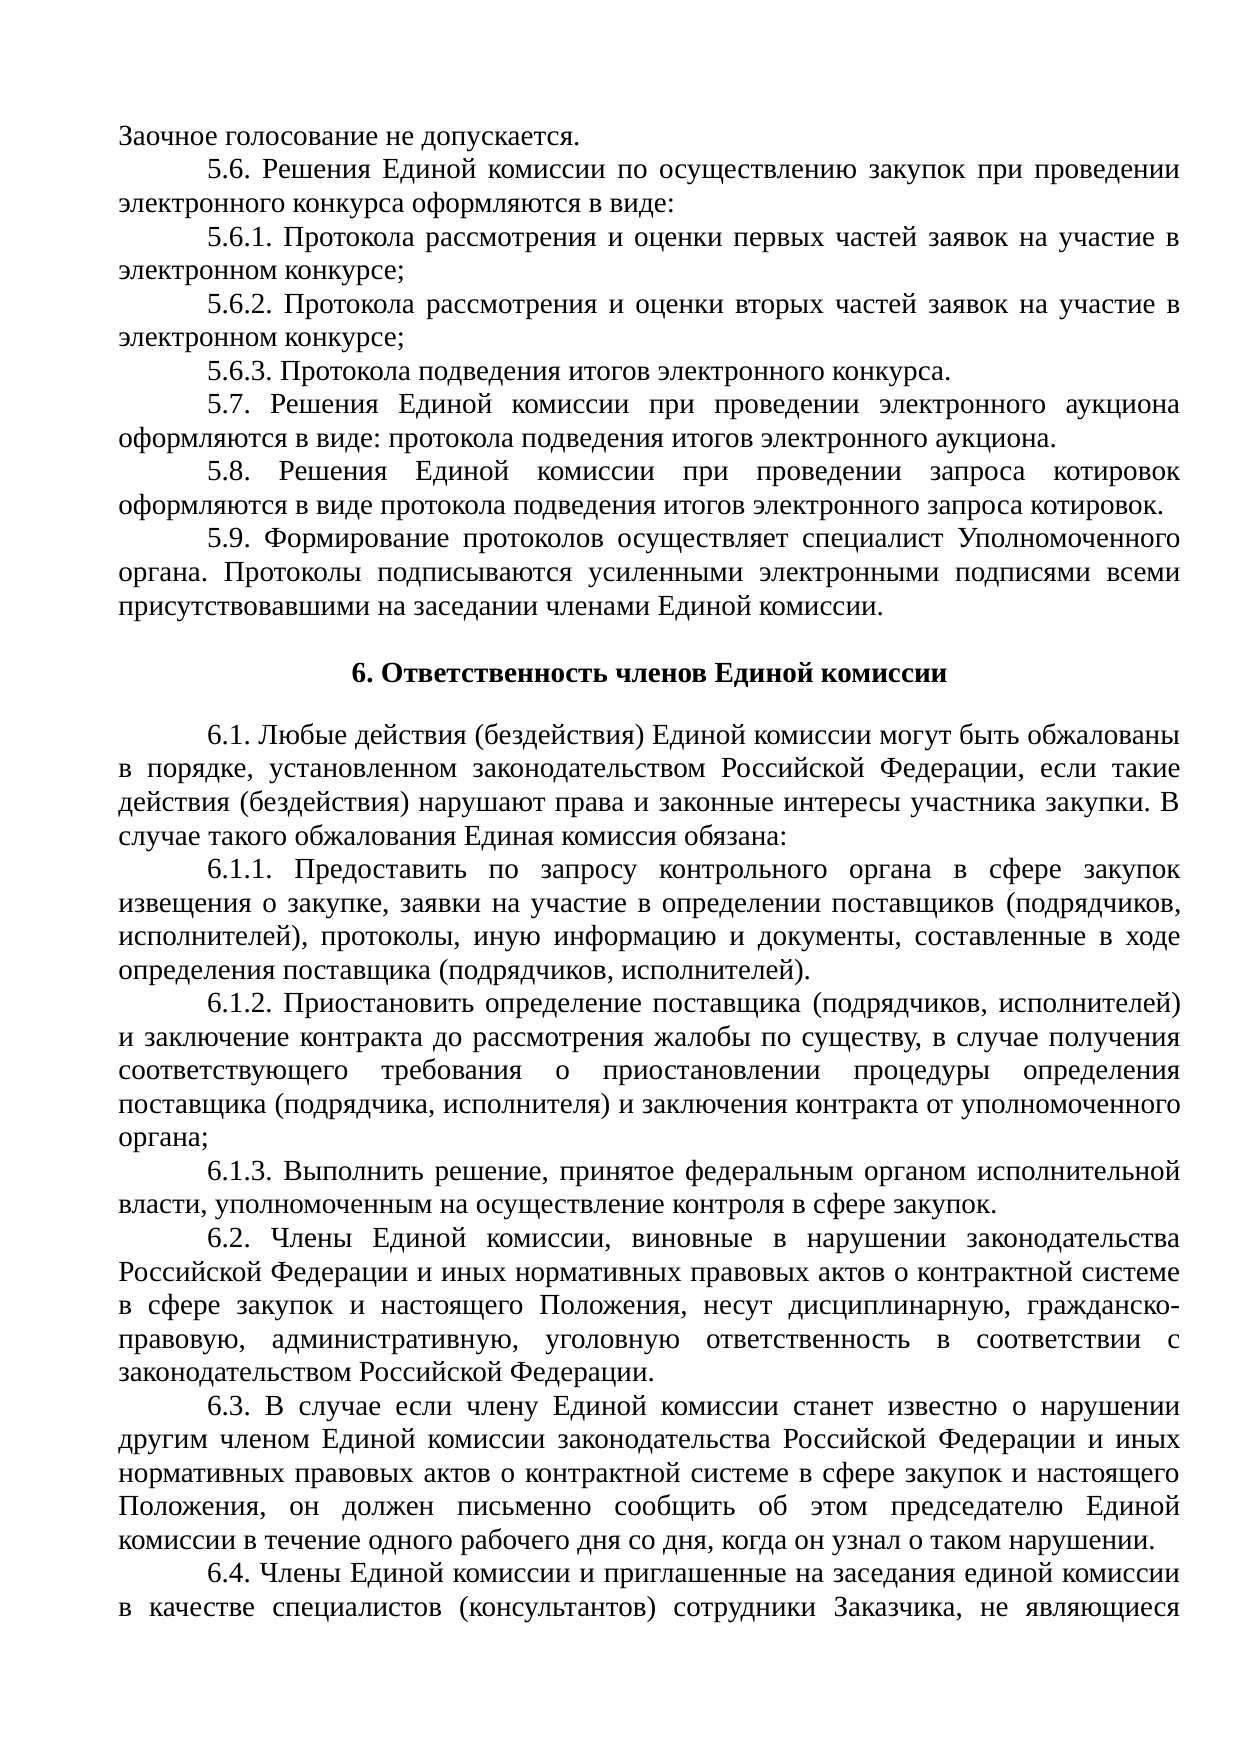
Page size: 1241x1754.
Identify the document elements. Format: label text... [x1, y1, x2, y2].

text 6.1.2. Приостановить определение поставщика (подрядчиков, исполнителей) и заключение контракта до рассмотрения жалобы по существу, в случае получения соответствующего требования о приостановлении процедуры определения поставщика (подрядчика, исполнителя) и заключения контракта от уполномоченного органа; [118, 985, 1181, 1153]
text 6.1.1. Предоставить по запросу контрольного органа в сфере закупок извещения о закупке, заявки на участие в определении поставщиков (подрядчиков, исполнителей), протоколы, иную информацию и документы, составленные в ходе определения поставщика (подрядчиков, исполнителей). [118, 851, 1181, 985]
text 6.2. Члены Единой комиссии, виновные в нарушении законодательства Российской Федерации и иных нормативных правовых актов о контрактной системе в сфере закупок и настоящего Положения, несут дисциплинарную, гражданско-правовую, административную, уголовную ответственность в соответствии с законодательством Российской Федерации. [118, 1220, 1181, 1388]
text 5.8. Решения Единой комиссии при проведении запроса котировок оформляются в виде протокола подведения итогов электронного запроса котировок. [118, 453, 1181, 521]
text 6.1.3. Выполнить решение, принятое федеральным органом исполнительной власти, уполномоченным на осуществление контроля в сфере закупок. [118, 1153, 1181, 1220]
text 5.6.1. Протокола рассмотрения и оценки первых частей заявок на участие в электронном конкурсе; [118, 219, 1181, 286]
text 6.1. Любые действия (бездействия) Единой комиссии могут быть обжалованы в порядке, установленном законодательством Российской Федерации, если такие действия (бездействия) нарушают права и законные интересы участника закупки. В случае такого обжалования Единая комиссия обязана: [118, 717, 1181, 851]
text Заочное голосование не допускается. [118, 118, 1181, 152]
text 5.6. Решения Единой комиссии по осуществлению закупок при проведении электронного конкурса оформляются в виде: [118, 152, 1181, 219]
text 5.9. Формирование протоколов осуществляет специалист Уполномоченного органа. Протоколы подписываются усиленными электронными подписями всеми присутствовавшими на заседании членами Единой комиссии. [118, 521, 1181, 621]
text 6.3. В случае если члену Единой комиссии станет известно о нарушении другим членом Единой комиссии законодательства Российской Федерации и иных нормативных правовых актов о контрактной системе в сфере закупок и настоящего Положения, он должен письменно сообщить об этом председателю Единой комиссии в течение одного рабочего дня со дня, когда он узнал о таком нарушении. [118, 1388, 1181, 1556]
text 5.7. Решения Единой комиссии при проведении электронного аукциона оформляются в виде: протокола подведения итогов электронного аукциона. [118, 386, 1181, 453]
text 6. Ответственность членов Единой комиссии [118, 655, 1181, 688]
text 5.6.2. Протокола рассмотрения и оценки вторых частей заявок на участие в электронном конкурсе; [118, 286, 1181, 353]
text 6.4. Члены Единой комиссии и приглашенные на заседания единой комиссии в качестве специалистов (консультантов) сотрудники Заказчика, не являющиеся [118, 1556, 1181, 1623]
text 5.6.3. Протокола подведения итогов электронного конкурса. [118, 353, 1181, 386]
